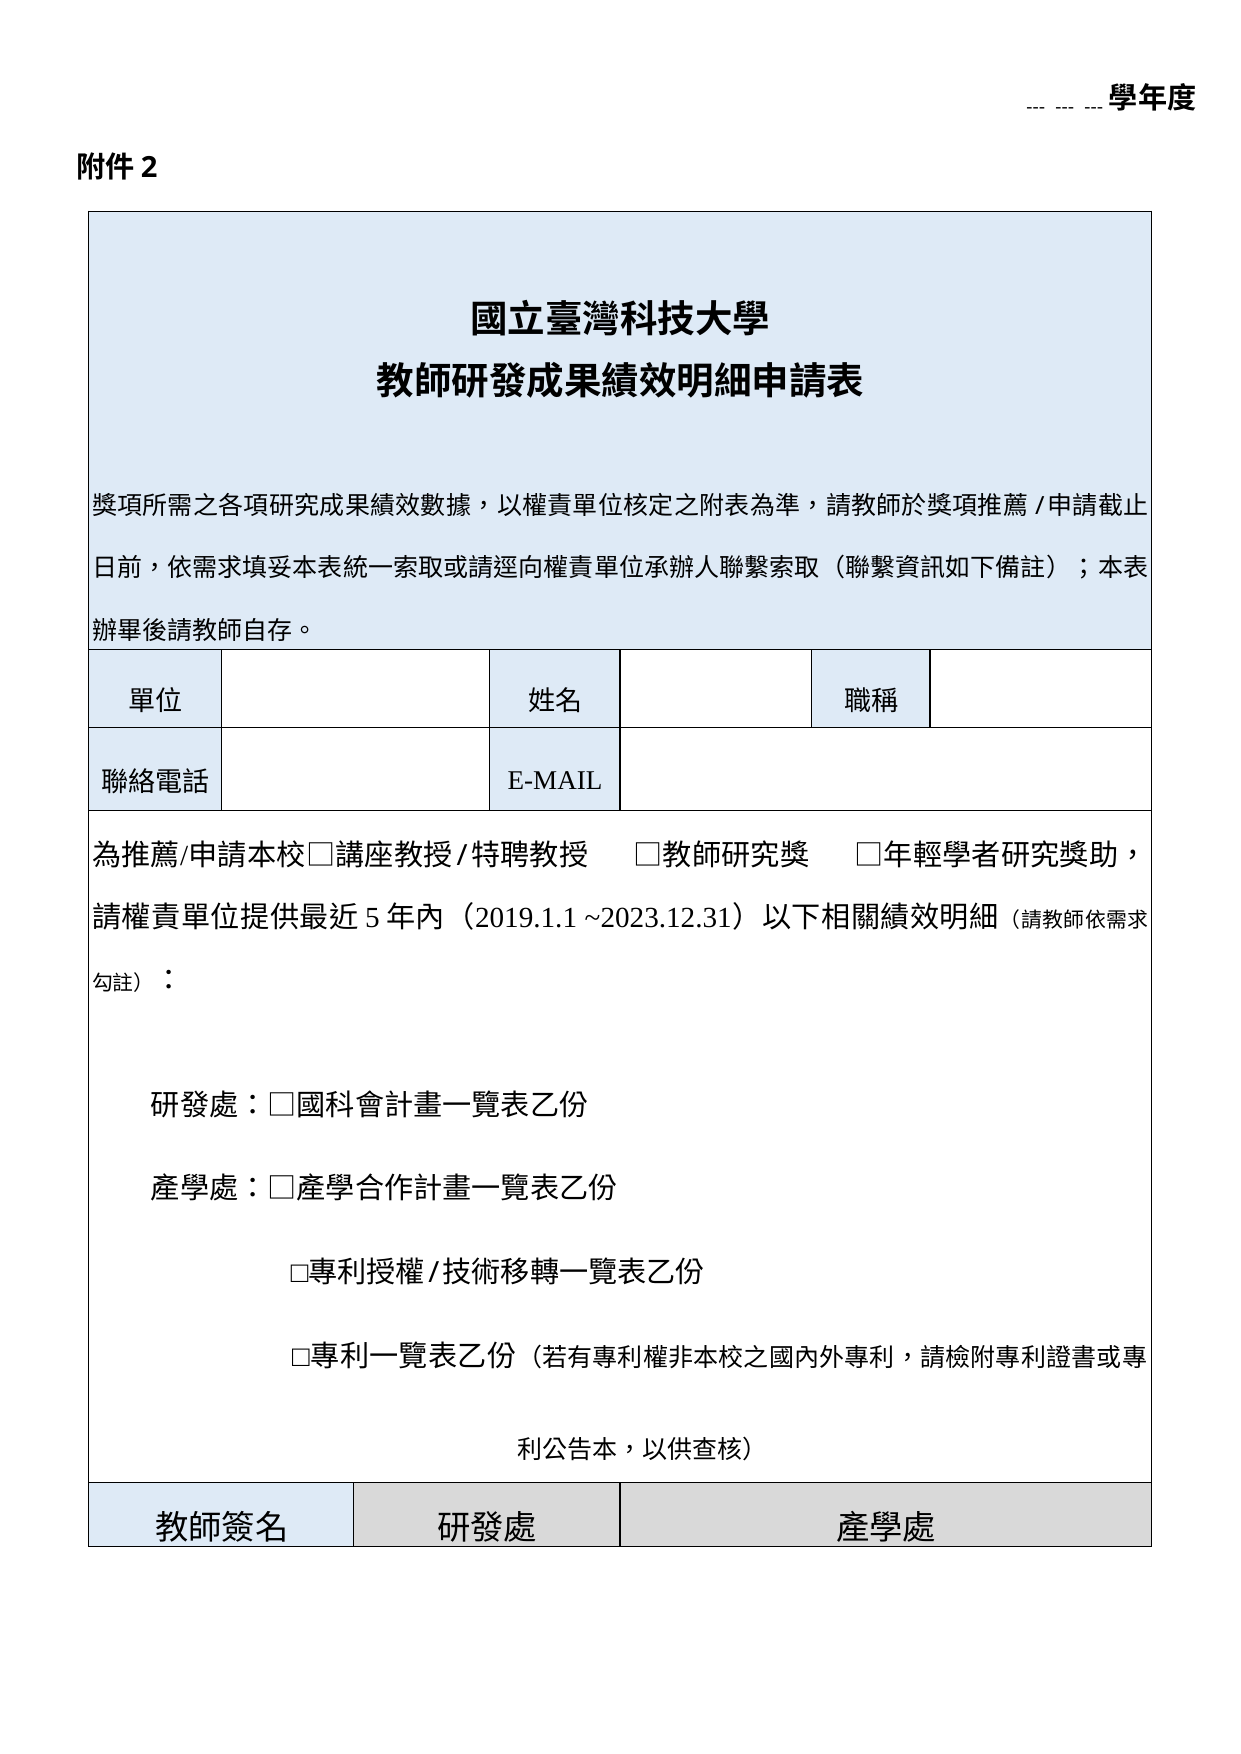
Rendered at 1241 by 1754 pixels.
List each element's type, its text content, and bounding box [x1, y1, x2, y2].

table_cell 產學處 [621, 1483, 1151, 1546]
table_cell 教師簽名 [89, 1483, 353, 1546]
table_cell 為推薦/申請本校□講座教授/特聘教授 □教師研究獎 □年輕學者研究獎助，請權責單位提供最近5年內（2019.1.1 ~2023.12.31）以下相關績效明細（請教師依需求勾註）： 研發處：□國科會計畫一覽表乙份 產學處：□產學合作計畫一覽表乙份 □專利授權/技術移轉一覽表乙份 □專利一覽表乙份（若有專利權非本校之國內外專利，請檢附專利證書或專利公告本，以供查核） [89, 811, 1151, 1482]
table_cell [222, 728, 489, 810]
table_cell E-MAIL [490, 728, 619, 810]
text 附件2 [76, 143, 177, 186]
table_header 國立臺灣科技大學 教師研發成果績效明細申請表 獎項所需之各項研究成果績效數據，以權責單位核定之附表為準，請教師於獎項推薦/申請截止日前，依需求填妥本表統一索取或請逕向權責單位承辦人聯繫索取（聯繫資訊如下備註）；本表辦畢後請教師自存。 [89, 212, 1151, 649]
table_cell [931, 650, 1151, 727]
table_cell 研發處 [354, 1483, 619, 1546]
table_cell 單位 [89, 650, 221, 727]
table_cell 姓名 [490, 650, 619, 727]
table_cell 職稱 [812, 650, 929, 727]
table_cell [621, 650, 811, 727]
table_cell [222, 650, 489, 727]
table_cell [621, 728, 1151, 810]
table_cell 聯絡電話 [89, 728, 221, 810]
